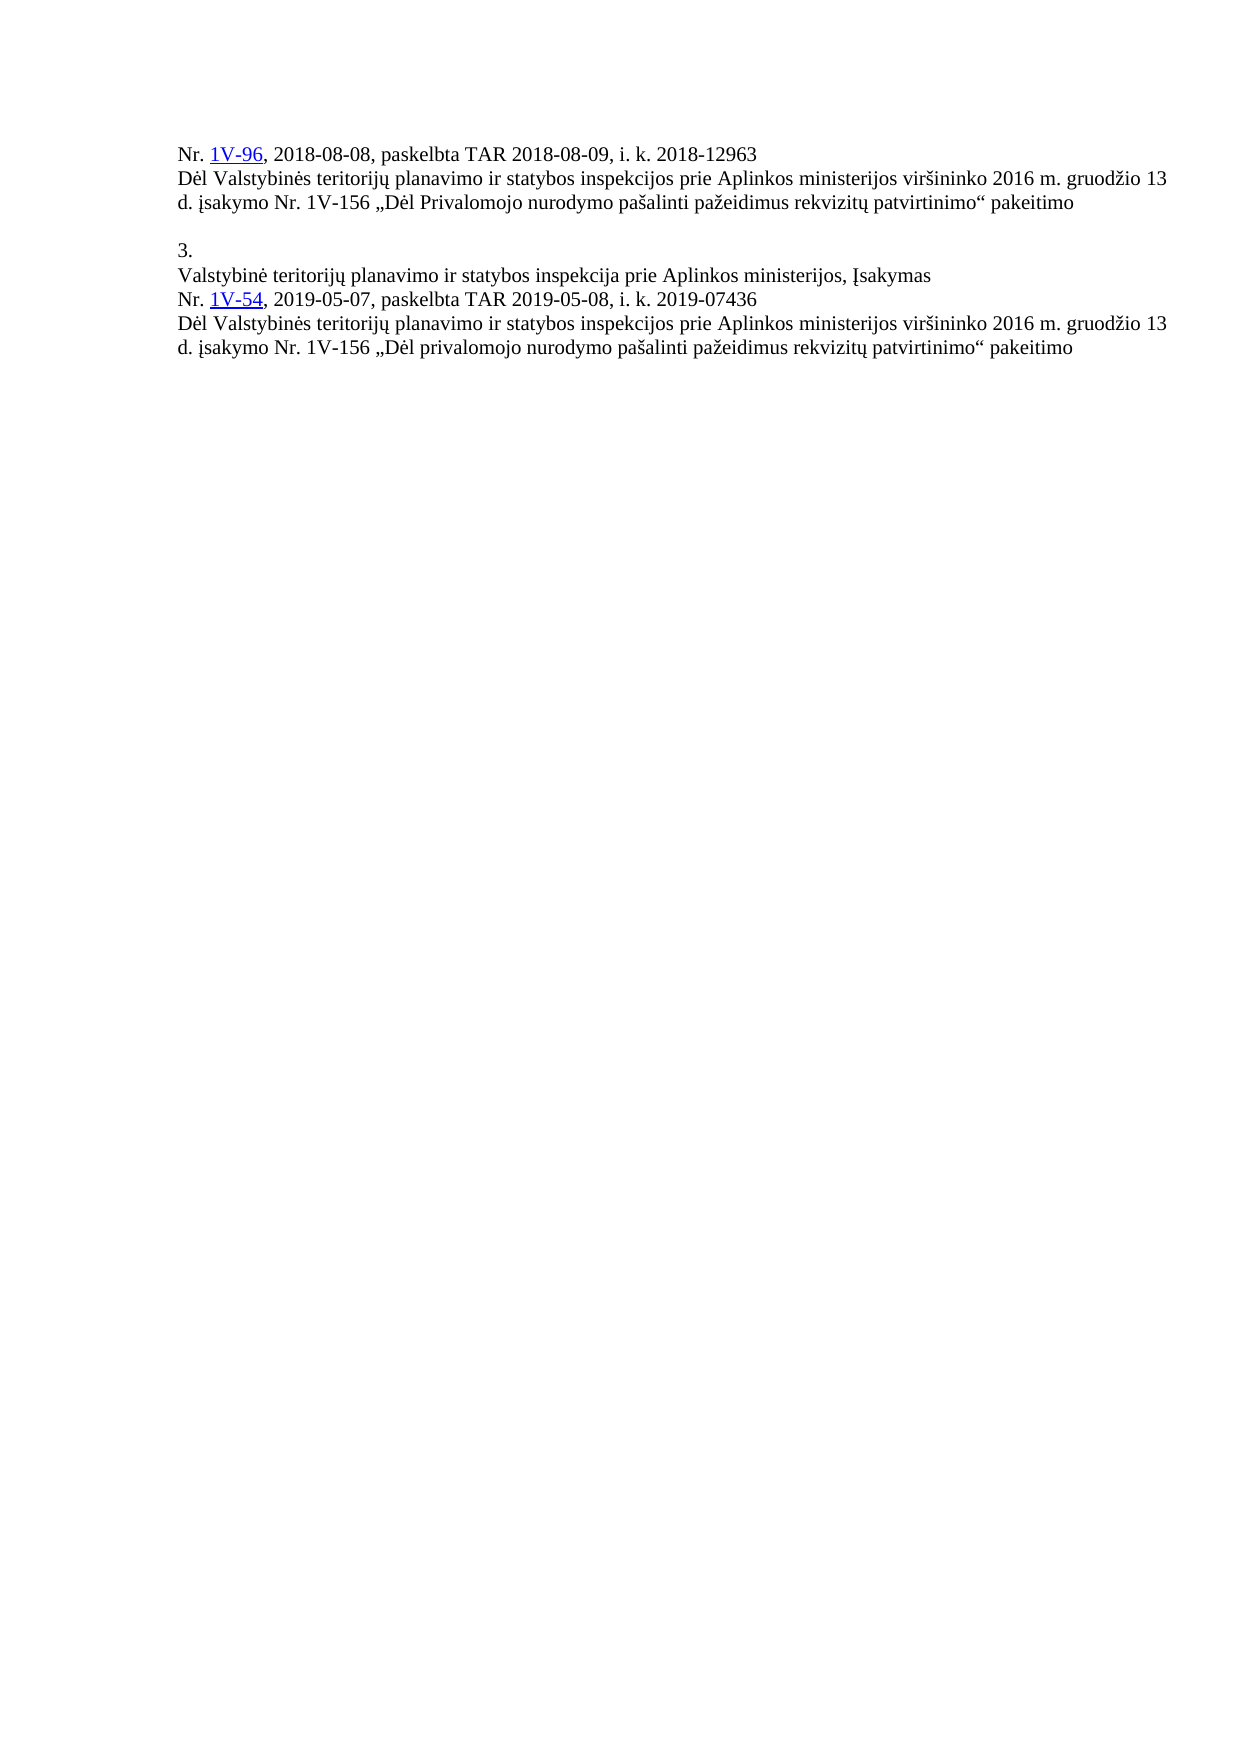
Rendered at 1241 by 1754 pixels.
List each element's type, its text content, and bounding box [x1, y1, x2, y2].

text 3. [177, 238, 1169, 262]
text Nr. 1V-96, 2018-08-08, paskelbta TAR 2018-08-09, i. k. 2018-12963 [177, 142, 1169, 166]
text Valstybinė teritorijų planavimo ir statybos inspekcija prie Aplinkos ministerijos, Įsakymas [177, 262, 1169, 287]
text Dėl Valstybinės teritorijų planavimo ir statybos inspekcijos prie Aplinkos ministerijos viršininko 2016 m. gruodžio 13 d. įsakymo Nr. 1V-156 „Dėl Privalomojo nurodymo pašalinti pažeidimus rekvizitų patvirtinimo“ pakeitimo [177, 166, 1169, 214]
text Dėl Valstybinės teritorijų planavimo ir statybos inspekcijos prie Aplinkos ministerijos viršininko 2016 m. gruodžio 13 d. įsakymo Nr. 1V-156 „Dėl privalomojo nurodymo pašalinti pažeidimus rekvizitų patvirtinimo“ pakeitimo [177, 311, 1169, 359]
text Nr. 1V-54, 2019-05-07, paskelbta TAR 2019-05-08, i. k. 2019-07436 [177, 287, 1169, 311]
